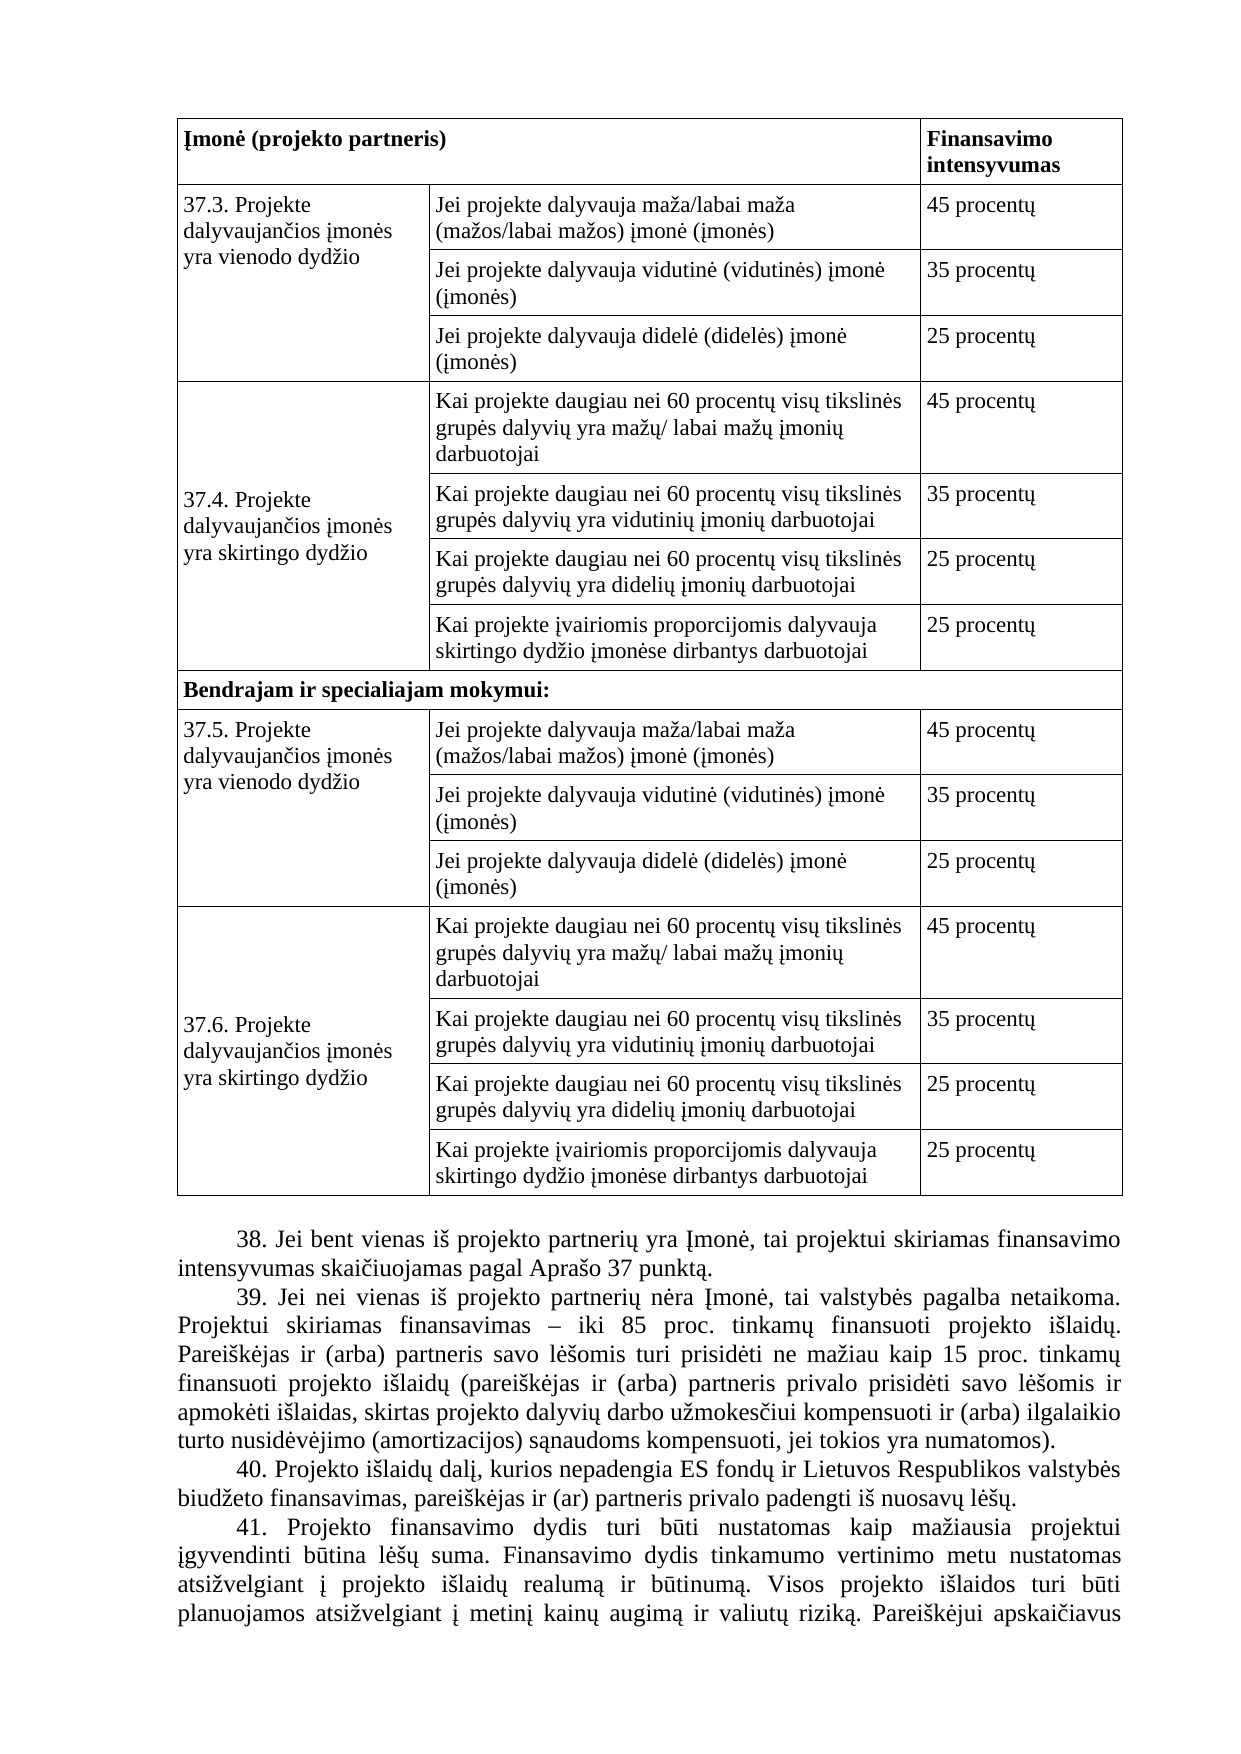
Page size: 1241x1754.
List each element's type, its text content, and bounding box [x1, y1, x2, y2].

table_cell Jei projekte dalyvauja vidutinė (vidutinės) įmonė (įmonės) [430, 250, 920, 315]
table_cell 35 procentų [921, 775, 1122, 840]
table_cell 25 procentų [921, 1130, 1122, 1194]
table_cell Bendrajam ir specialiajam mokymui: [178, 671, 921, 709]
table_cell 45 procentų [921, 185, 1122, 249]
table_cell 25 procentų [921, 539, 1122, 604]
table_cell 35 procentų [921, 474, 1122, 538]
table_cell 45 procentų [921, 907, 1122, 998]
table_cell 45 procentų [921, 710, 1122, 774]
text 39. Jei nei vienas iš projekto partnerių nėra Įmonė, tai valstybės pagalba netaikoma. Projektui skiriamas finansavimas – iki 85 proc. tinkamų finansuoti projekto išlaidų. Pareiškėjas ir (arba) partneris savo lėšomis turi prisidėti ne mažiau kaip 15 proc. tinkamų finansuoti projekto išlaidų (pareiškėjas ir (arba) partneris privalo prisidėti savo lėšomis ir apmokėti išlaidas, skirtas projekto dalyvių darbo užmokesčiui kompensuoti ir (arba) ilgalaikio turto nusidėvėjimo (amortizacijos) sąnaudoms kompensuoti, jei tokios yra numatomos). [177, 1282, 1122, 1454]
table_cell Kai projekte įvairiomis proporcijomis dalyvauja skirtingo dydžio įmonėse dirbantys darbuotojai [430, 1130, 920, 1194]
table_cell Jei projekte dalyvauja didelė (didelės) įmonė (įmonės) [430, 841, 920, 906]
table_cell 25 procentų [921, 605, 1122, 669]
table_cell Kai projekte daugiau nei 60 procentų visų tikslinės grupės dalyvių yra didelių įmonių darbuotojai [430, 1064, 920, 1129]
text 41. Projekto finansavimo dydis turi būti nustatomas kaip mažiausia projektui įgyvendinti būtina lėšų suma. Finansavimo dydis tinkamumo vertinimo metu nustatomas atsižvelgiant į projekto išlaidų realumą ir būtinumą. Visos projekto išlaidos turi būti planuojamos atsižvelgiant į metinį kainų augimą ir valiutų riziką. Pareiškėjui apskaičiavus [177, 1512, 1122, 1627]
table_cell Jei projekte dalyvauja vidutinė (vidutinės) įmonė (įmonės) [430, 775, 920, 840]
table_cell Jei projekte dalyvauja maža/labai maža (mažos/labai mažos) įmonė (įmonės) [430, 710, 920, 774]
table_cell 35 procentų [921, 999, 1122, 1063]
table_cell 25 procentų [921, 316, 1122, 381]
table_cell Kai projekte daugiau nei 60 procentų visų tikslinės grupės dalyvių yra mažų/ labai mažų įmonių darbuotojai [430, 382, 920, 473]
table_cell 37.5. Projekte dalyvaujančios įmonės yra vienodo dydžio [178, 710, 429, 906]
table_cell 35 procentų [921, 250, 1122, 315]
table_cell Kai projekte daugiau nei 60 procentų visų tikslinės grupės dalyvių yra vidutinių įmonių darbuotojai [430, 474, 920, 538]
table_cell 37.3. Projekte dalyvaujančios įmonės yra vienodo dydžio [178, 185, 429, 381]
table_cell Kai projekte daugiau nei 60 procentų visų tikslinės grupės dalyvių yra mažų/ labai mažų įmonių darbuotojai [430, 907, 920, 998]
table_cell 25 procentų [921, 1064, 1122, 1129]
table_cell Jei projekte dalyvauja maža/labai maža (mažos/labai mažos) įmonė (įmonės) [430, 185, 920, 249]
table_cell Kai projekte įvairiomis proporcijomis dalyvauja skirtingo dydžio įmonėse dirbantys darbuotojai [430, 605, 920, 669]
table_cell Jei projekte dalyvauja didelė (didelės) įmonė (įmonės) [430, 316, 920, 381]
text 40. Projekto išlaidų dalį, kurios nepadengia ES fondų ir Lietuvos Respublikos valstybės biudžeto finansavimas, pareiškėjas ir (ar) partneris privalo padengti iš nuosavų lėšų. [177, 1454, 1122, 1512]
table_cell 45 procentų [921, 382, 1122, 473]
table_header Finansavimo intensyvumas [921, 119, 1122, 184]
text 38. Jei bent vienas iš projekto partnerių yra Įmonė, tai projektui skiriamas finansavimo intensyvumas skaičiuojamas pagal Aprašo 37 punktą. [177, 1224, 1122, 1282]
table_cell 37.6. Projekte dalyvaujančios įmonės yra skirtingo dydžio [178, 907, 429, 1194]
table_cell Kai projekte daugiau nei 60 procentų visų tikslinės grupės dalyvių yra didelių įmonių darbuotojai [430, 539, 920, 604]
table_cell [921, 671, 1122, 709]
table_cell 25 procentų [921, 841, 1122, 906]
table_header Įmonė (projekto partneris) [178, 119, 920, 184]
table_cell 37.4. Projekte dalyvaujančios įmonės yra skirtingo dydžio [178, 382, 429, 669]
table_cell Kai projekte daugiau nei 60 procentų visų tikslinės grupės dalyvių yra vidutinių įmonių darbuotojai [430, 999, 920, 1063]
